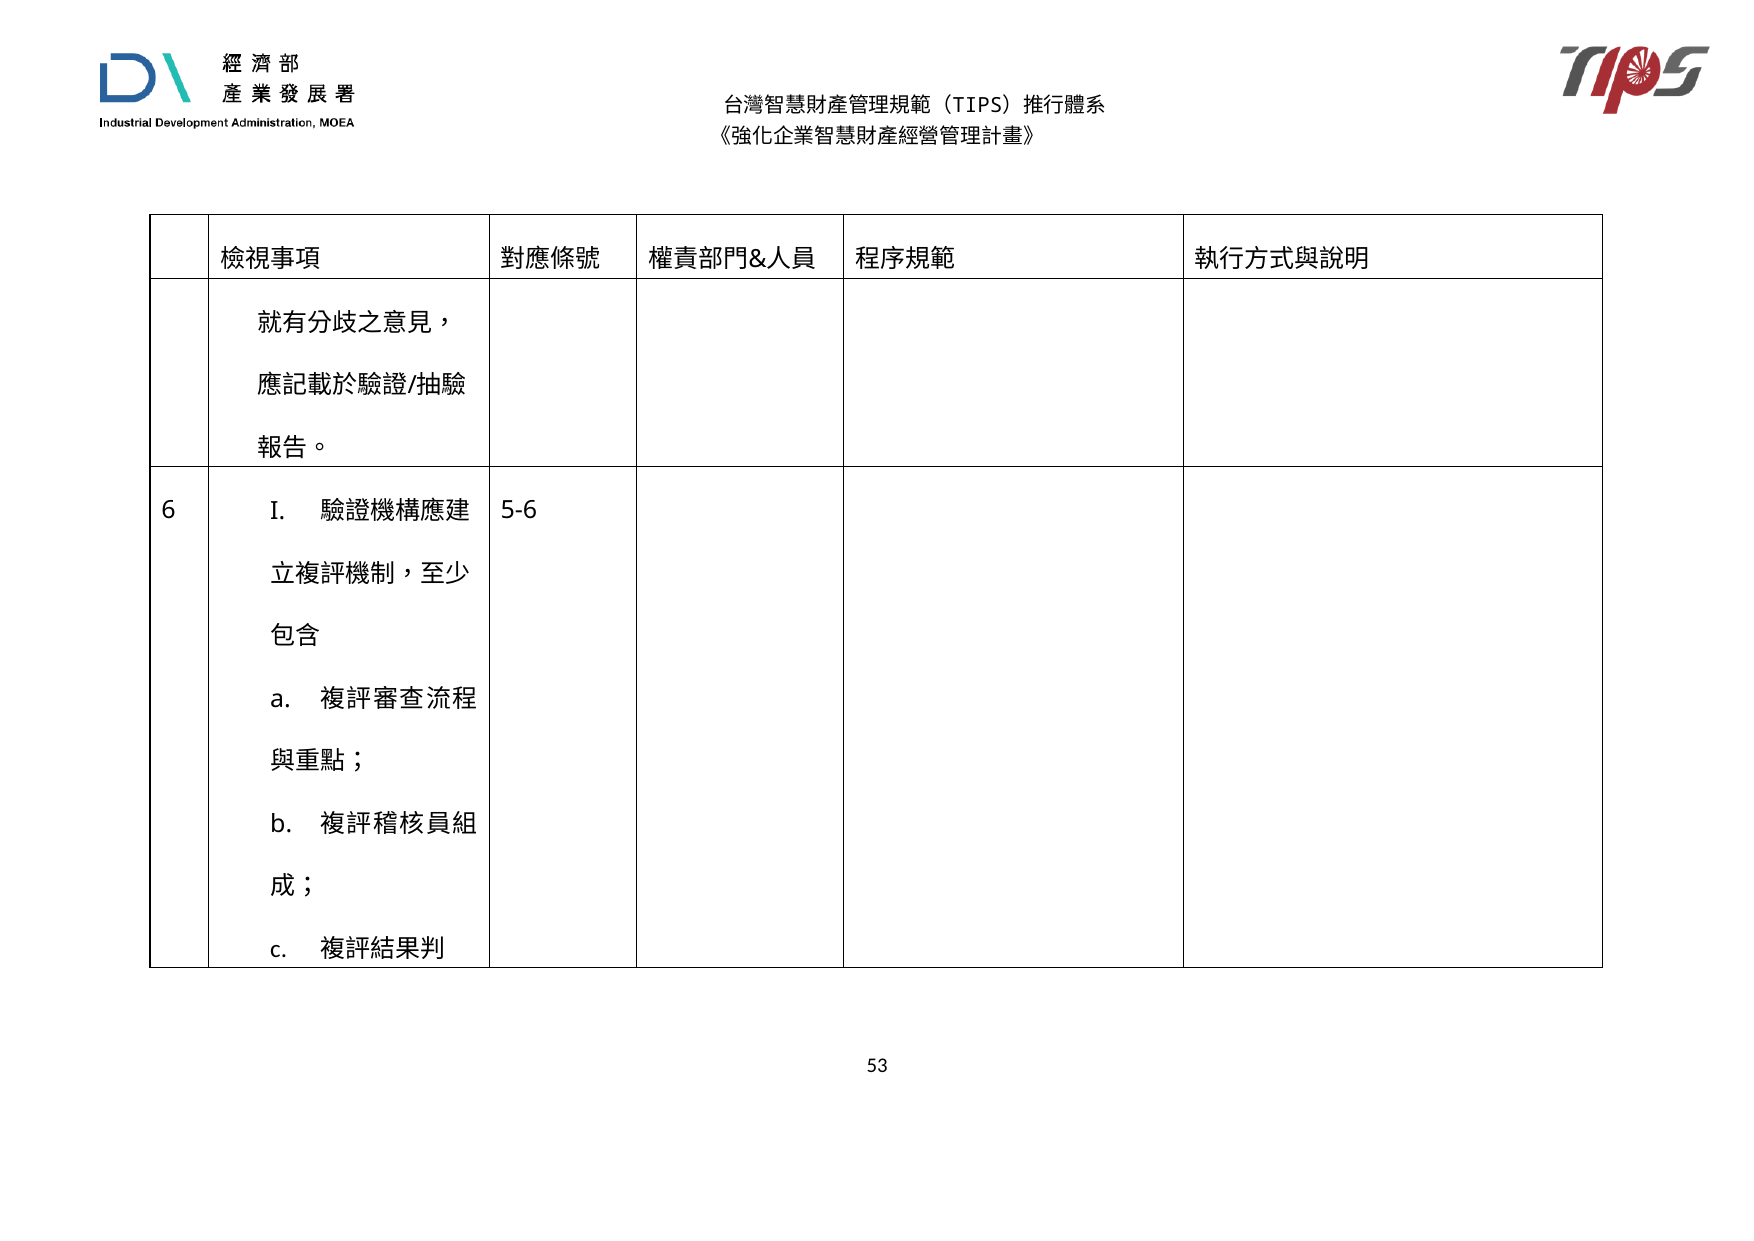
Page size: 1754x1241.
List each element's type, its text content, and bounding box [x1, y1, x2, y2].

table_header 程序規範 [844, 215, 1183, 277]
table_cell 於總結會議時，稽核小組應說明實地審查結論，至少包含 驗證/抽驗結果，包含不符合事項、觀察事項以及建議事項，以及開立所依據之稽核發現； 抽樣的不確定因素； 就不符合、觀察事項之矯正改善提出時限； 驗證結果為未通過時，複評申請機制。 驗證機構應給予驗證申請單位就驗證/抽驗結果表達異議機會，並就稽核發現現場討論。就有分歧之意見，應記載於驗證/抽驗報告。 [209, 279, 489, 466]
table_cell [844, 279, 1183, 466]
table_header 執行方式與說明 [1184, 215, 1602, 277]
table_cell [637, 467, 843, 967]
table_cell [1184, 279, 1602, 466]
table_header 權責部門&人員 [637, 215, 843, 277]
table_header 對應條號 [490, 215, 636, 277]
table_cell [151, 279, 208, 466]
table_cell 5-6 [490, 467, 636, 967]
table_header 檢視事項 [209, 215, 489, 277]
table_cell [637, 279, 843, 466]
table_cell 6 [151, 467, 208, 967]
table_cell [490, 279, 636, 466]
table_header [151, 215, 208, 277]
table_cell [1184, 467, 1602, 967]
table_cell [844, 467, 1183, 967]
table_cell 驗證機構應建立複評機制，至少包含 複評審查流程與重點； 複評稽核員組成； 複評結果判斷。 [209, 467, 489, 967]
